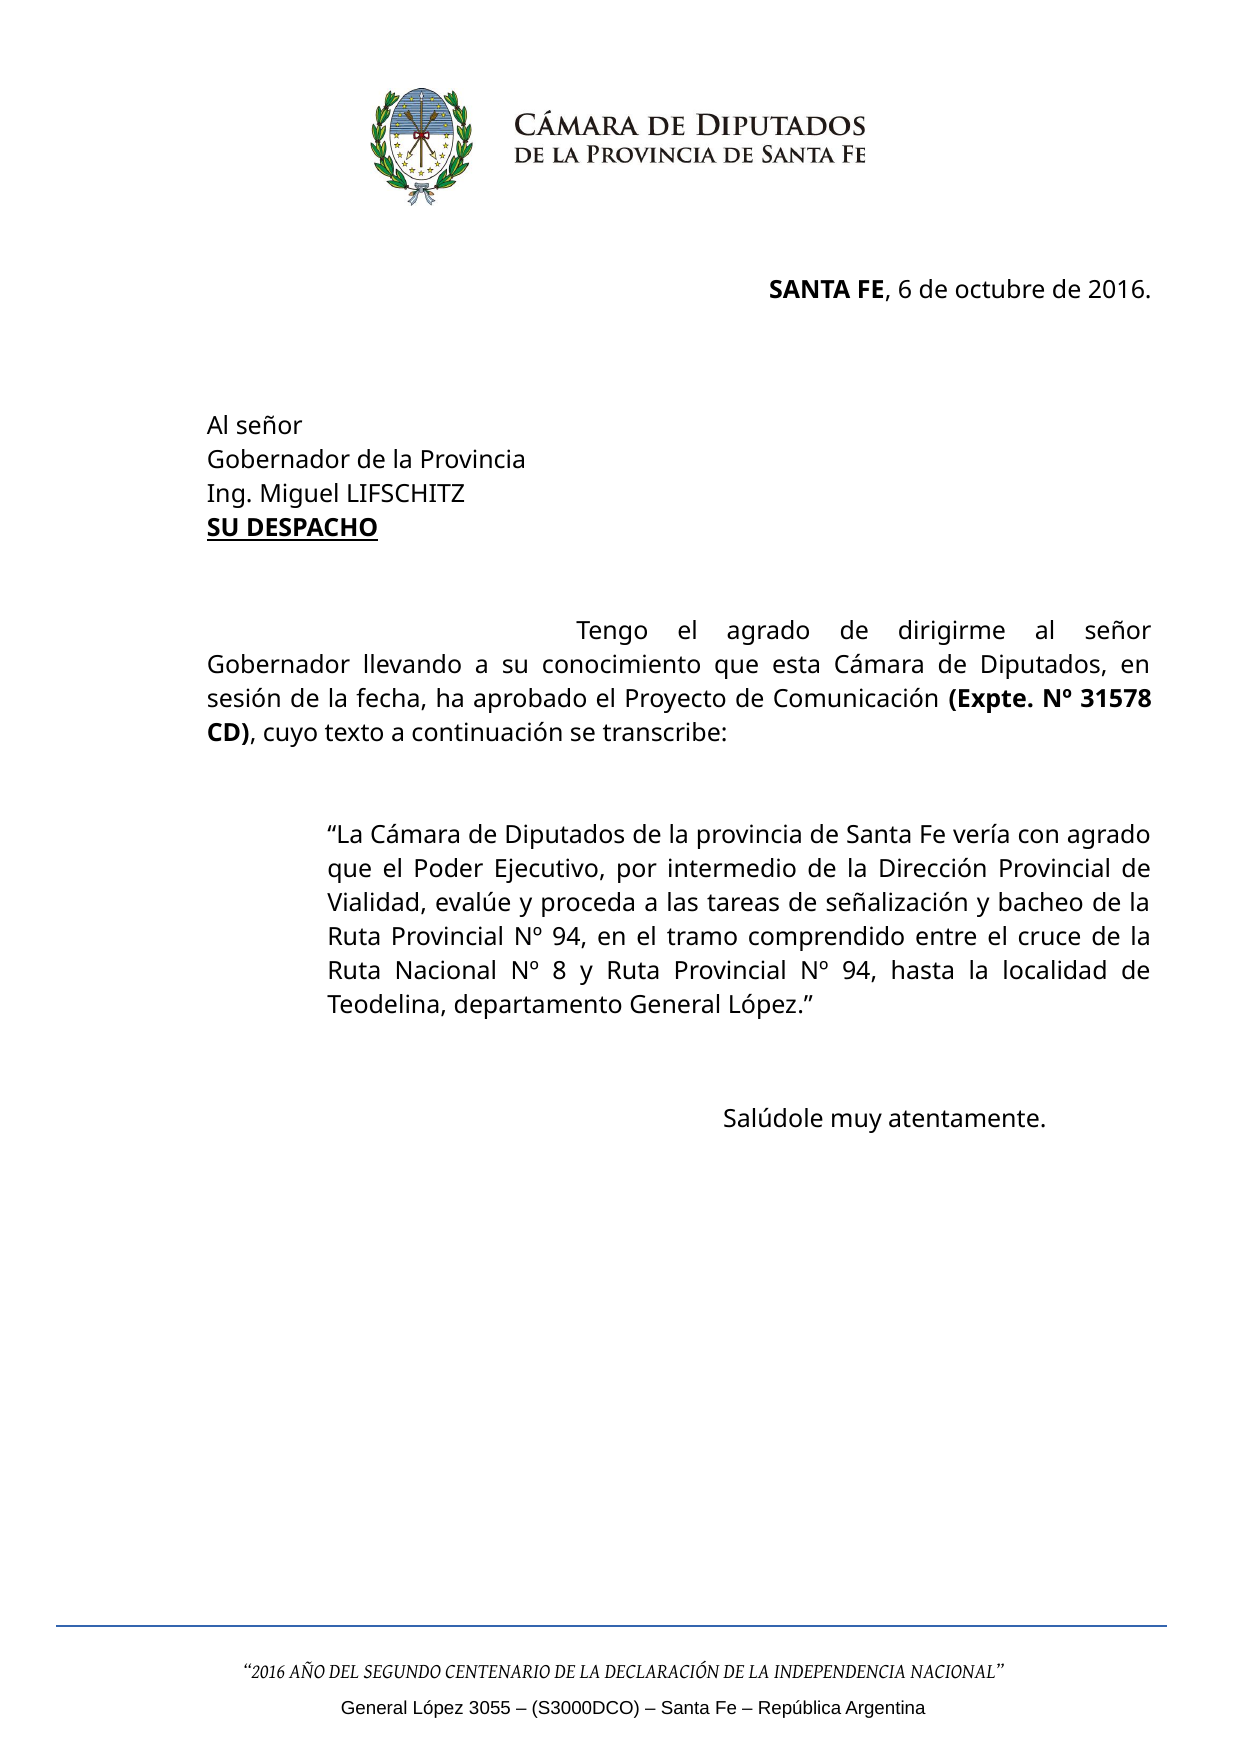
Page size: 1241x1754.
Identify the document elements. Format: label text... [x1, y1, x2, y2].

text SU DESPACHO [207, 510, 1152, 544]
text “La Cámara de Diputados de la provincia de Santa Fe vería con agrado que el Poder Ejecutivo, por intermedio de la Dirección Provincial de Vialidad, evalúe y proceda a las tareas de señalización y bacheo de la Ruta Provincial Nº 94, en el tramo comprendido entre el cruce de la Ruta Nacional Nº 8 y Ruta Provincial Nº 94, hasta la localidad de Teodelina, departamento General López.” [327, 817, 1152, 1021]
text Gobernador de la Provincia [207, 442, 1152, 476]
text SANTA FE, 6 de octubre de 2016. [207, 272, 1152, 306]
text Al señor [207, 408, 1152, 442]
text Ing. Miguel LIFSCHITZ [207, 476, 1152, 510]
text Salúdole muy atentamente. [649, 1101, 1152, 1135]
picture [370, 88, 866, 210]
text Tengo el agrado de dirigirme al señor Gobernador llevando a su conocimiento que esta Cámara de Diputados, en sesión de la fecha, ha aprobado el Proyecto de Comunicación (Expte. Nº 31578 CD), cuyo texto a continuación se transcribe: [207, 612, 1152, 748]
